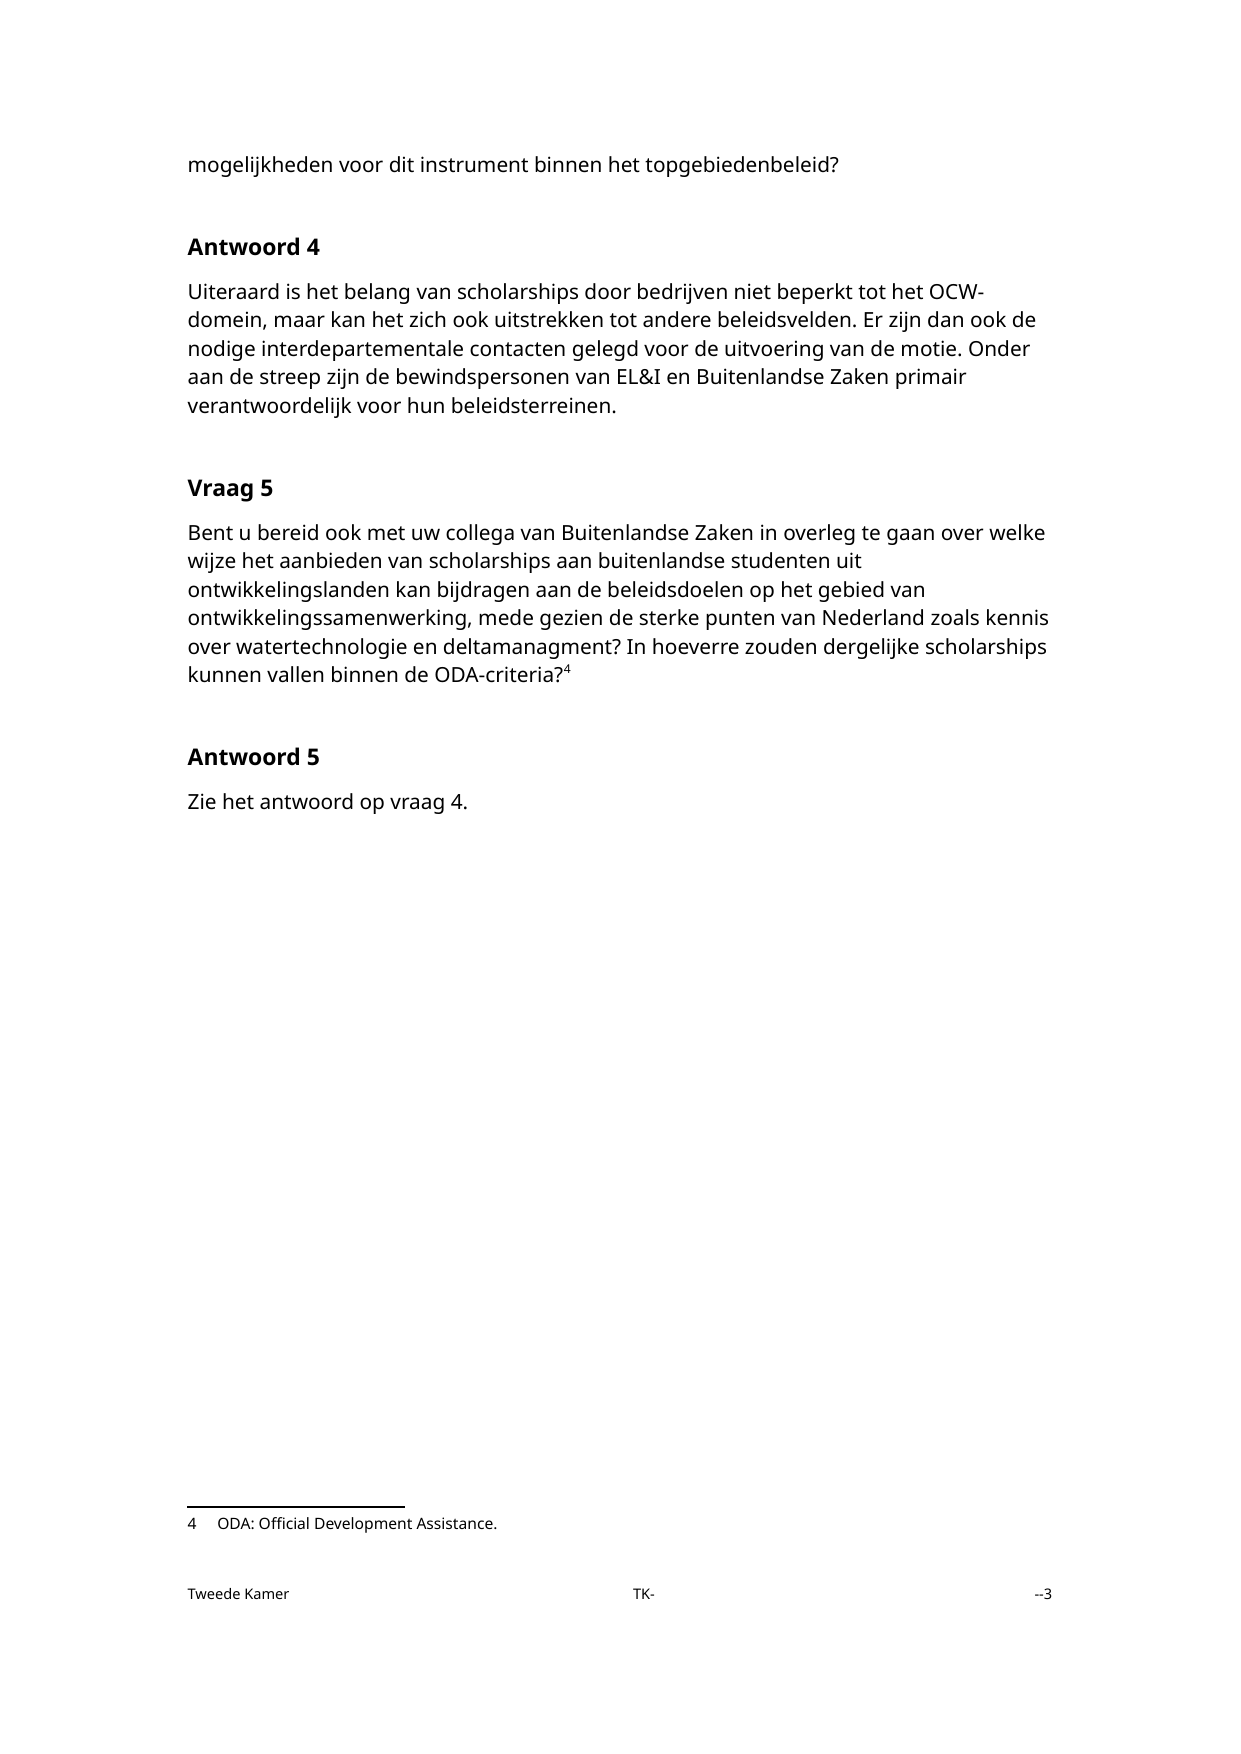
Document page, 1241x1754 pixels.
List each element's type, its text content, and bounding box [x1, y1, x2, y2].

subtitle Antwoord 5 [187, 741, 1053, 772]
text Zie het antwoord op vraag 4. [187, 787, 1053, 816]
text Bent u bereid ook met uw collega van Buitenlandse Zaken in overleg te gaan over welke wijze het aanbieden van scholarships aan buitenlandse studenten uit ontwikkelingslanden kan bijdragen aan de beleidsdoelen op het gebied van ontwikkelingssamenwerking, mede gezien de sterke punten van Nederland zoals kennis over watertechnologie en deltamanagment? In hoeverre zouden dergelijke scholarships kunnen vallen binnen de ODA-criteria? [187, 518, 1053, 689]
subtitle Antwoord 4 [187, 231, 1053, 262]
text Uiteraard is het belang van scholarships door bedrijven niet beperkt tot het OCW-domein, maar kan het zich ook uitstrekken tot andere beleidsvelden. Er zijn dan ook de nodige interdepartementale contacten gelegd voor de uitvoering van de motie. Onder aan de streep zijn de bewindspersonen van EL&I en Buitenlandse Zaken primair verantwoordelijk voor hun beleidsterreinen. [187, 277, 1053, 419]
subtitle Vraag 5 [187, 472, 1053, 503]
text ODA: Official Development Assistance. [187, 1506, 1053, 1534]
text mogelijkheden voor dit instrument binnen het topgebiedenbeleid? [187, 150, 1053, 178]
